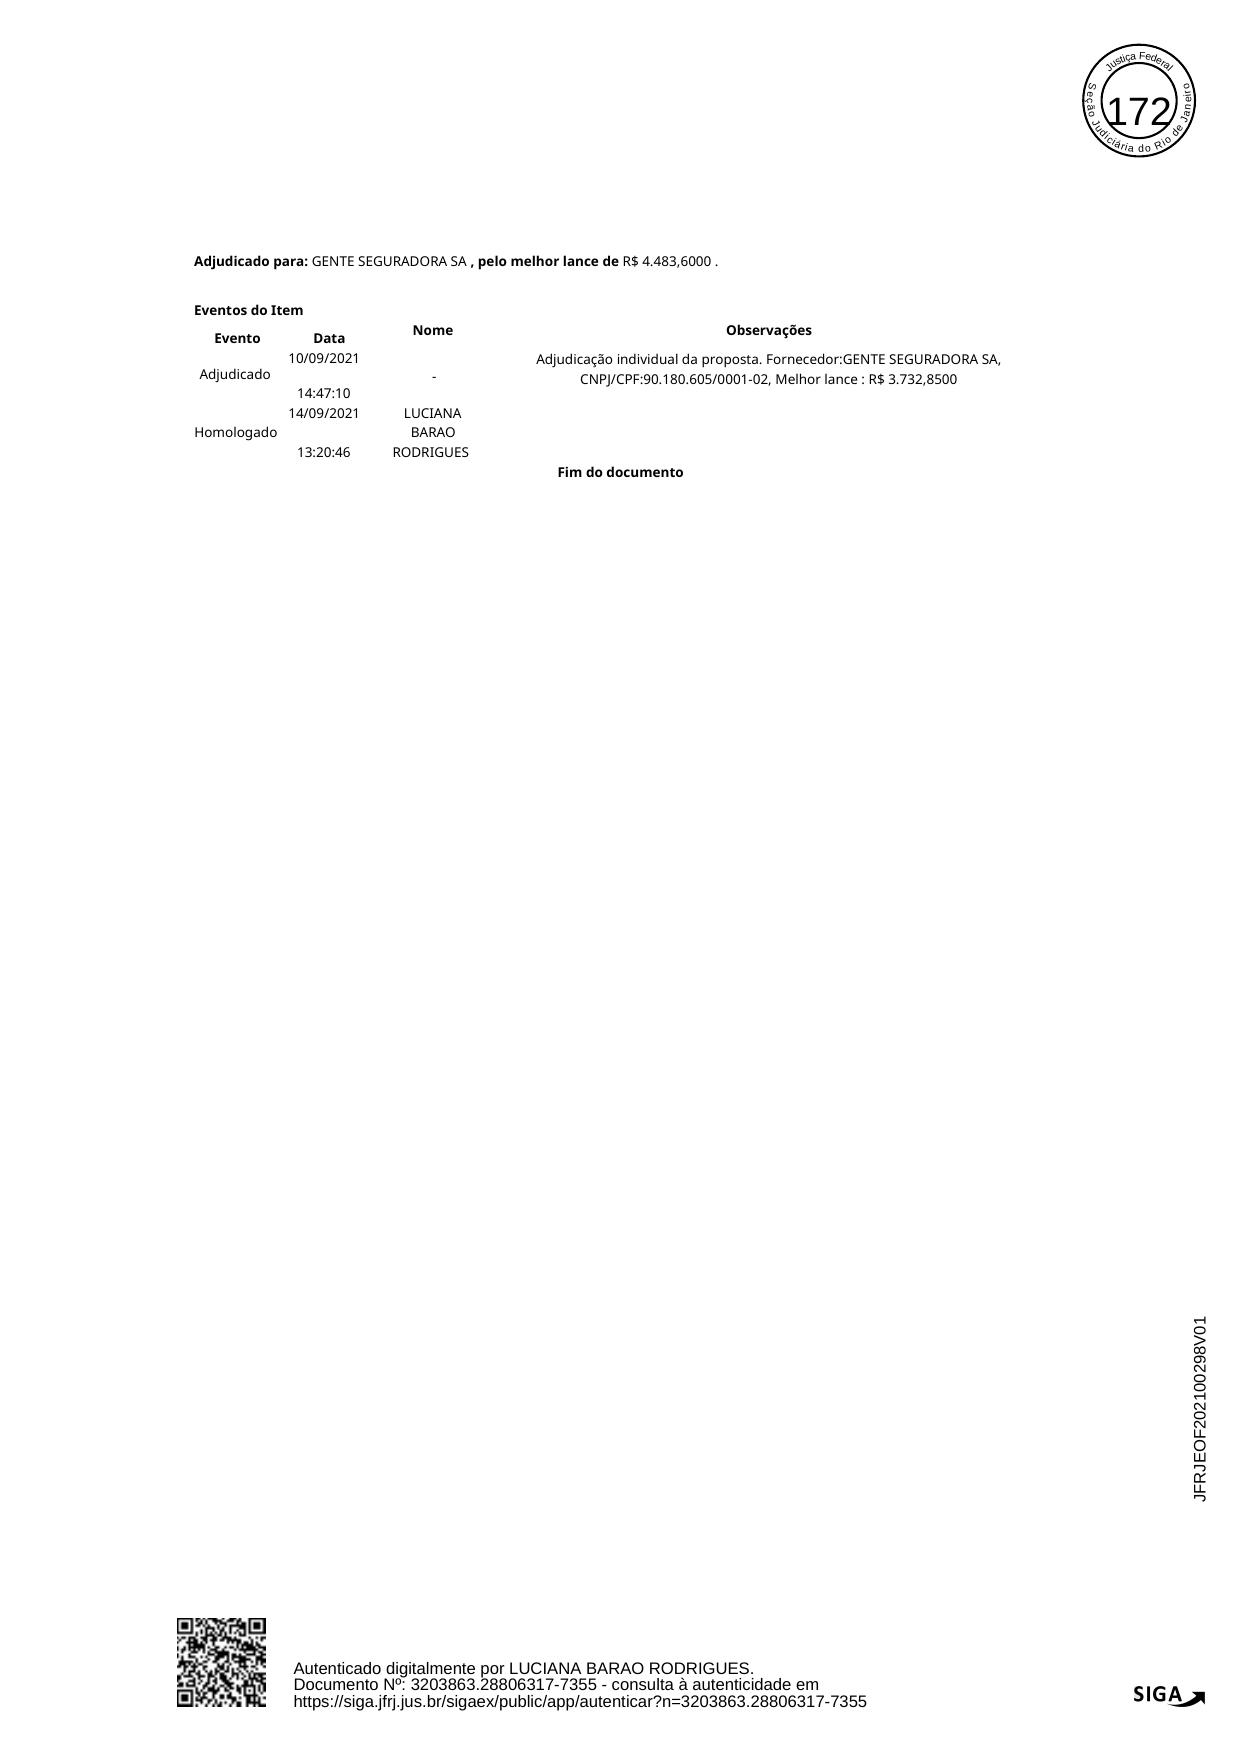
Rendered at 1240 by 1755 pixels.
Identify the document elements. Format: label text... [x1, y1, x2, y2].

table_cell LUCIANA BARAO RODRIGUES [392, 404, 513, 462]
table_cell Adjudicação individual da proposta. Fornecedor:GENTE SEGURADORA SA, CNPJ/CPF:90.180.605/0001-02, Melhor lance : R$ 3.732,8500 [513, 350, 1025, 403]
table_header Nome [392, 321, 513, 350]
table_cell 10/09/2021 Adjudicado 14:47:10 [194, 350, 392, 403]
text Adjudicado para: GENTE SEGURADORA SA , pelo melhor lance de R$ 4.483,6000 . [194, 252, 1043, 270]
text Eventos do Item [194, 301, 1043, 319]
table_cell 14/09/2021 Homologado 13:20:46 [194, 404, 392, 462]
table_cell - [392, 350, 513, 403]
table_header Observações [513, 321, 1025, 350]
table_header Evento Data [194, 321, 392, 350]
table_cell [513, 404, 1025, 462]
text Fim do documento [198, 462, 1043, 481]
